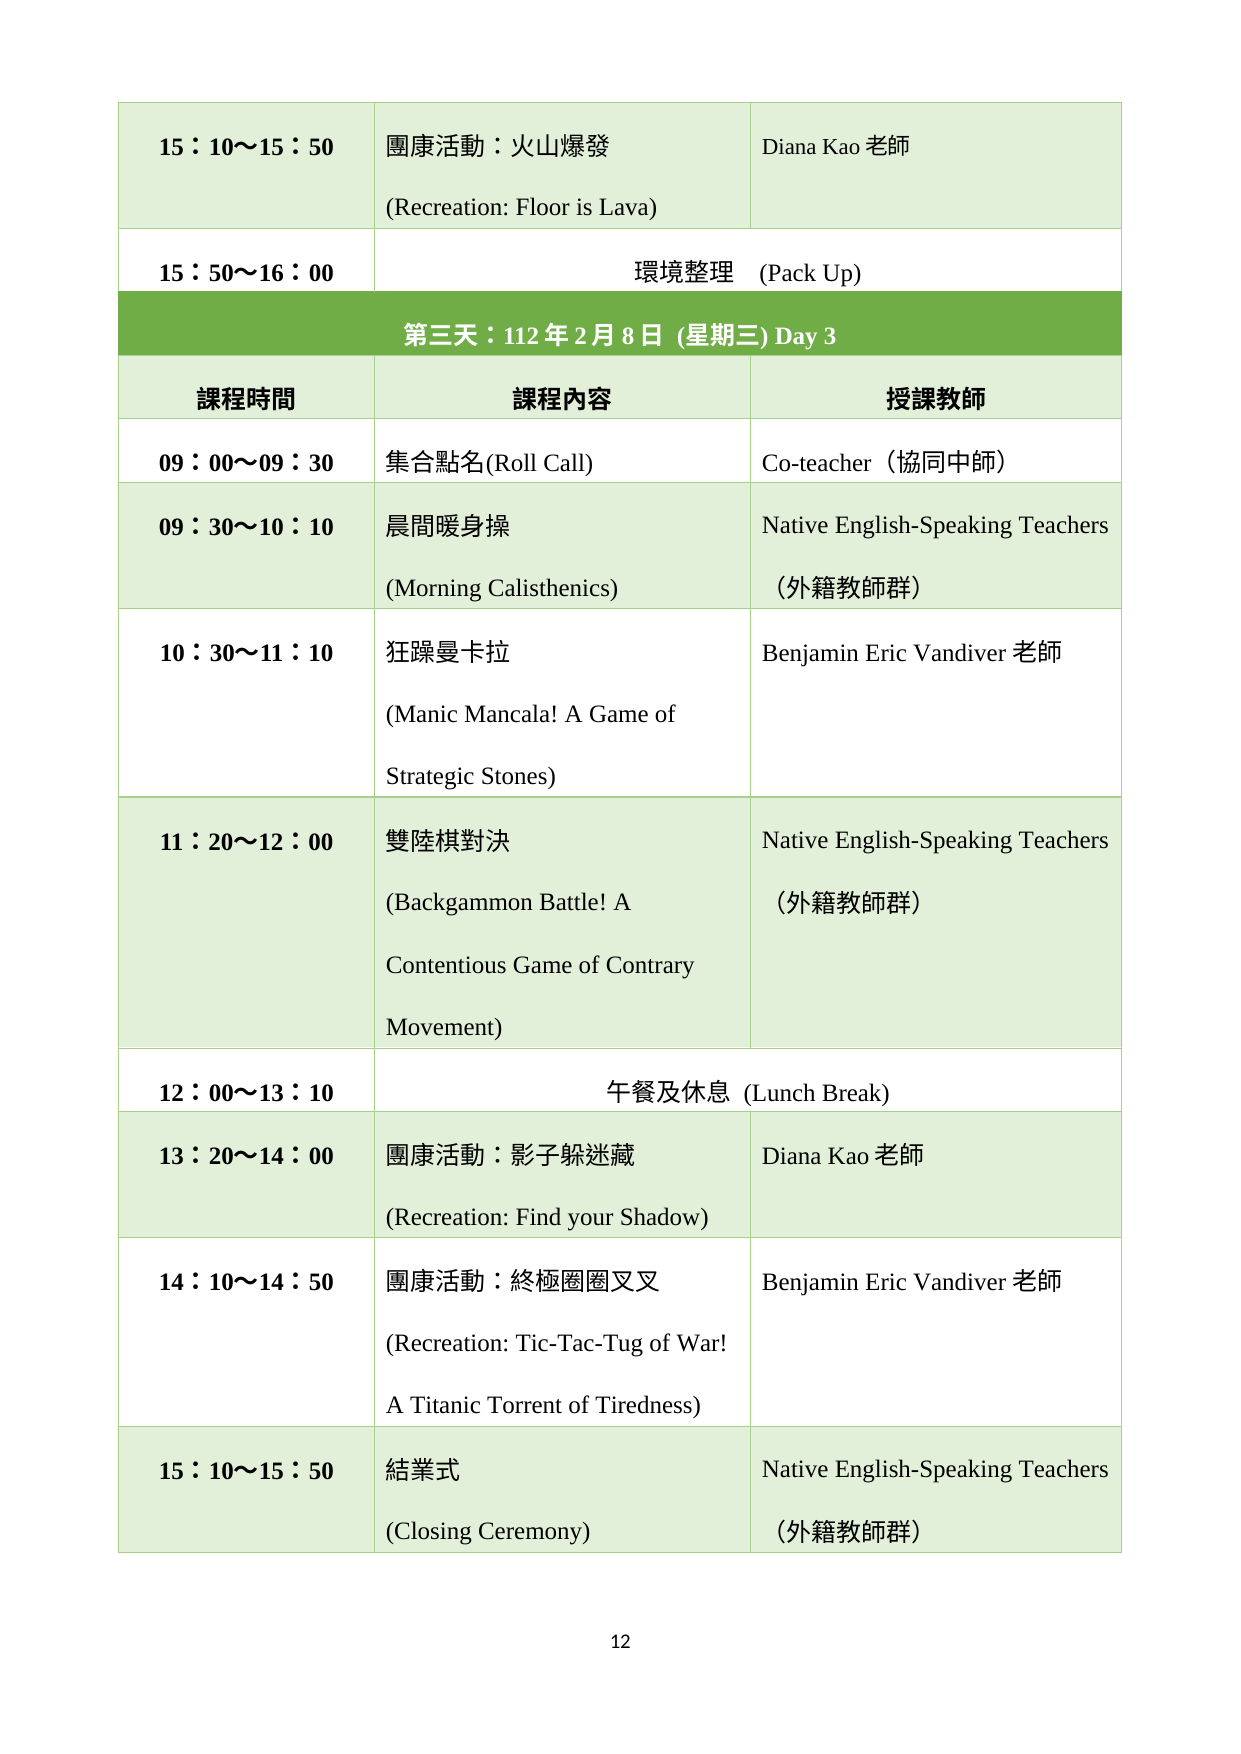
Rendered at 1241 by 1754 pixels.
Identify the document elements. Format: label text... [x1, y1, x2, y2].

table_cell 課程時間 [119, 356, 374, 418]
table_cell 課程內容 [375, 356, 750, 418]
table_cell 結業式 (Closing Ceremony) [375, 1427, 750, 1552]
table_cell 團康活動：火山爆發 (Recreation: Floor is Lava) [375, 103, 750, 228]
table_cell 雙陸棋對決 (Backgammon Battle! A Contentious Game of Contrary Movement) [375, 798, 750, 1047]
table_cell Native English-Speaking Teachers （外籍教師群） [751, 483, 1121, 608]
table_cell Diana Kao老師 [751, 1112, 1121, 1237]
table_cell 13：20〜14：00 [119, 1112, 374, 1237]
table_cell 晨間暖身操 (Morning Calisthenics) [375, 483, 750, 608]
table_cell 10：30〜11：10 [119, 609, 374, 796]
table_cell Co-teacher（協同中師） [751, 419, 1121, 482]
table_cell 午餐及休息 (Lunch Break) [375, 1049, 1121, 1111]
table_cell 09：30〜10：10 [119, 483, 374, 608]
table_cell 集合點名(Roll Call) [375, 419, 750, 482]
table_cell Benjamin Eric Vandiver 老師 [751, 1238, 1121, 1426]
table_cell 授課教師 [751, 356, 1121, 418]
table_cell 狂躁曼卡拉 (Manic Mancala! A Game of Strategic Stones) [375, 609, 750, 796]
table_cell 團康活動：影子躲迷藏 (Recreation: Find your Shadow) [375, 1112, 750, 1237]
table_cell 12：00〜13：10 [119, 1049, 374, 1111]
table_cell 15：10〜15：50 [119, 103, 374, 228]
table_cell 14：10〜14：50 [119, 1238, 374, 1426]
table_cell Native English-Speaking Teachers （外籍教師群） [751, 1427, 1121, 1552]
table_cell Native English-Speaking Teachers （外籍教師群） [751, 798, 1121, 1047]
table_cell 團康活動：終極圈圈叉叉 (Recreation: Tic-Tac-Tug of War! A Titanic Torrent of Tiredness) [375, 1238, 750, 1426]
table_cell 11：20〜12：00 [119, 798, 374, 1047]
table_cell 09：00〜09：30 [119, 419, 374, 482]
table_cell Benjamin Eric Vandiver 老師 [751, 609, 1121, 796]
table_cell Diana Kao老師 [751, 103, 1121, 228]
table_cell 15：50〜16：00 [119, 229, 374, 291]
table_cell 環境整理 (Pack Up) [375, 229, 1121, 291]
table_cell 第三天：112年2月8日 (星期三) Day 3 [119, 292, 1121, 355]
table_cell 15：10〜15：50 [119, 1427, 374, 1552]
